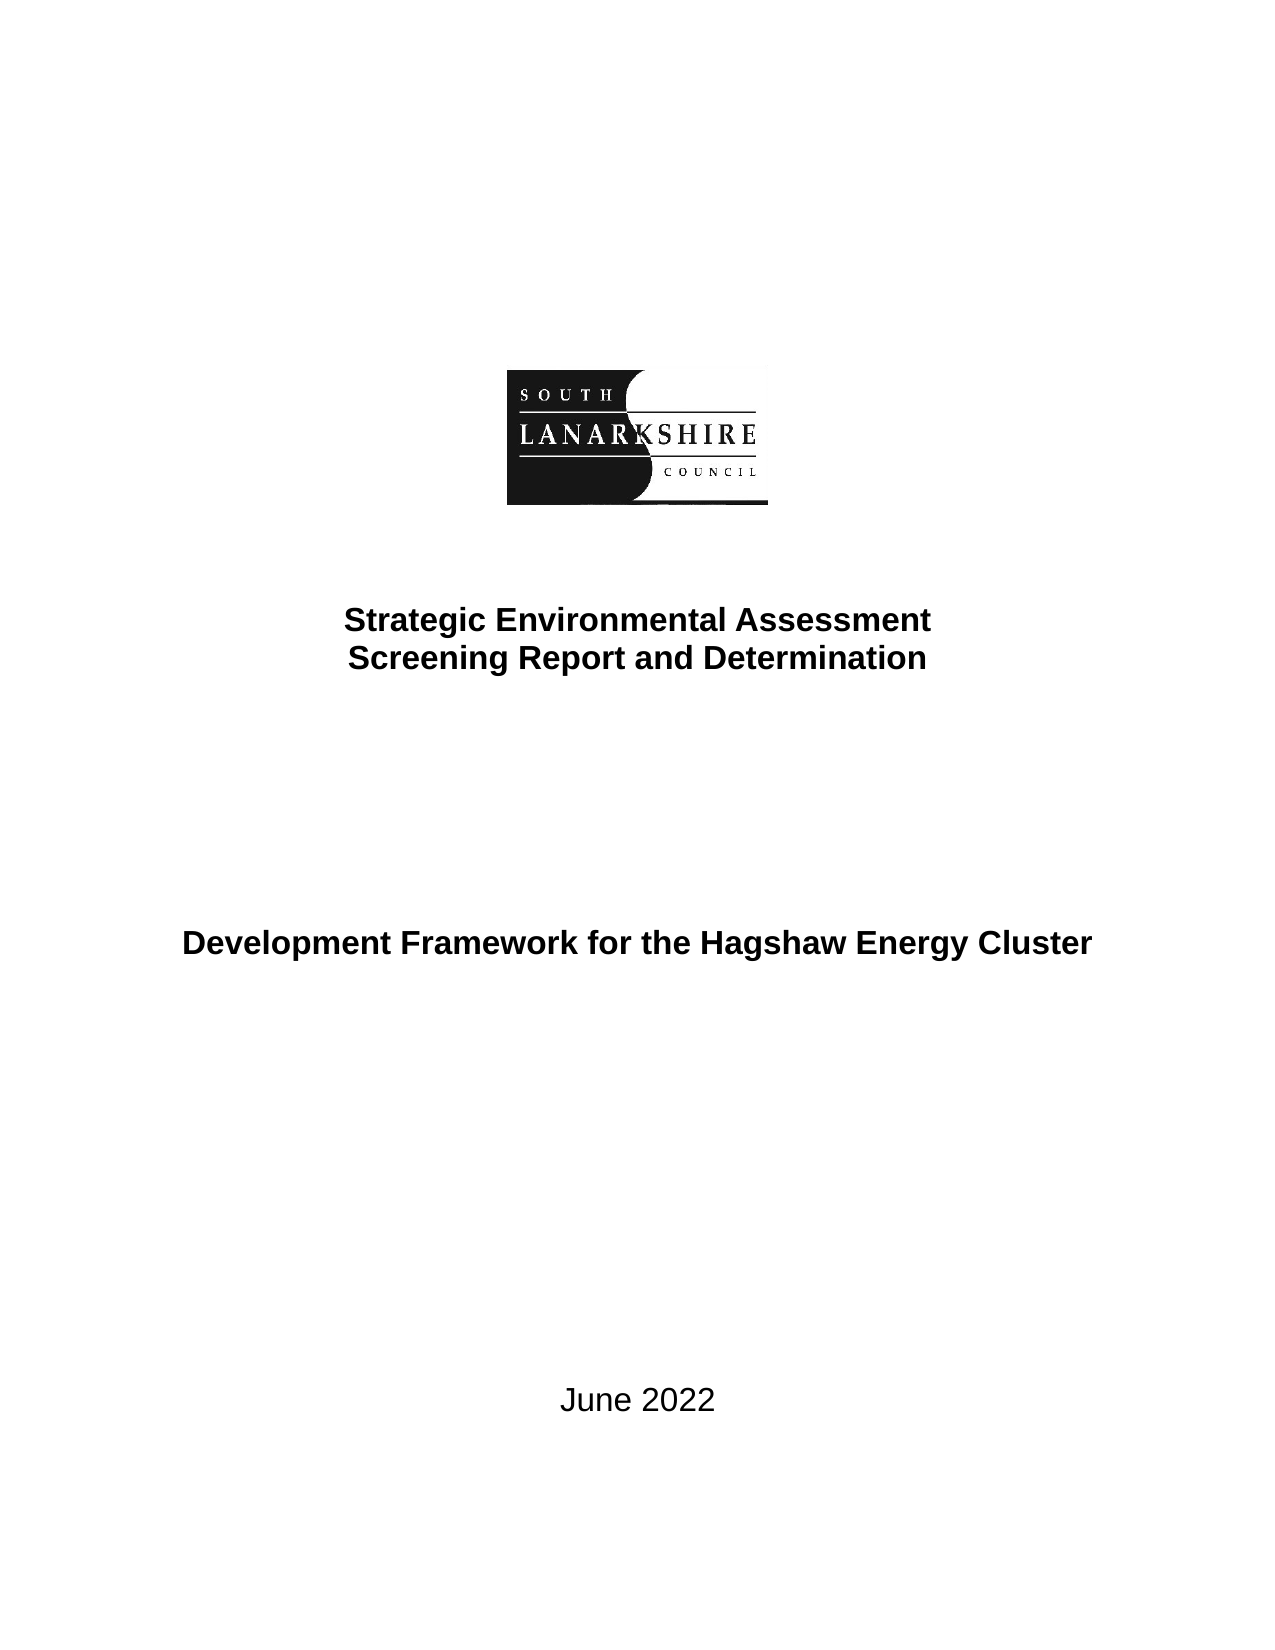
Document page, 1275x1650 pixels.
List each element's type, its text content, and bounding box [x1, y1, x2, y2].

subtitle Strategic Environmental Assessment Screening Report and Determination [118, 599, 1157, 676]
text June 2022 [118, 1381, 1157, 1419]
subtitle Development Framework for the Hagshaw Energy Cluster [118, 923, 1157, 962]
